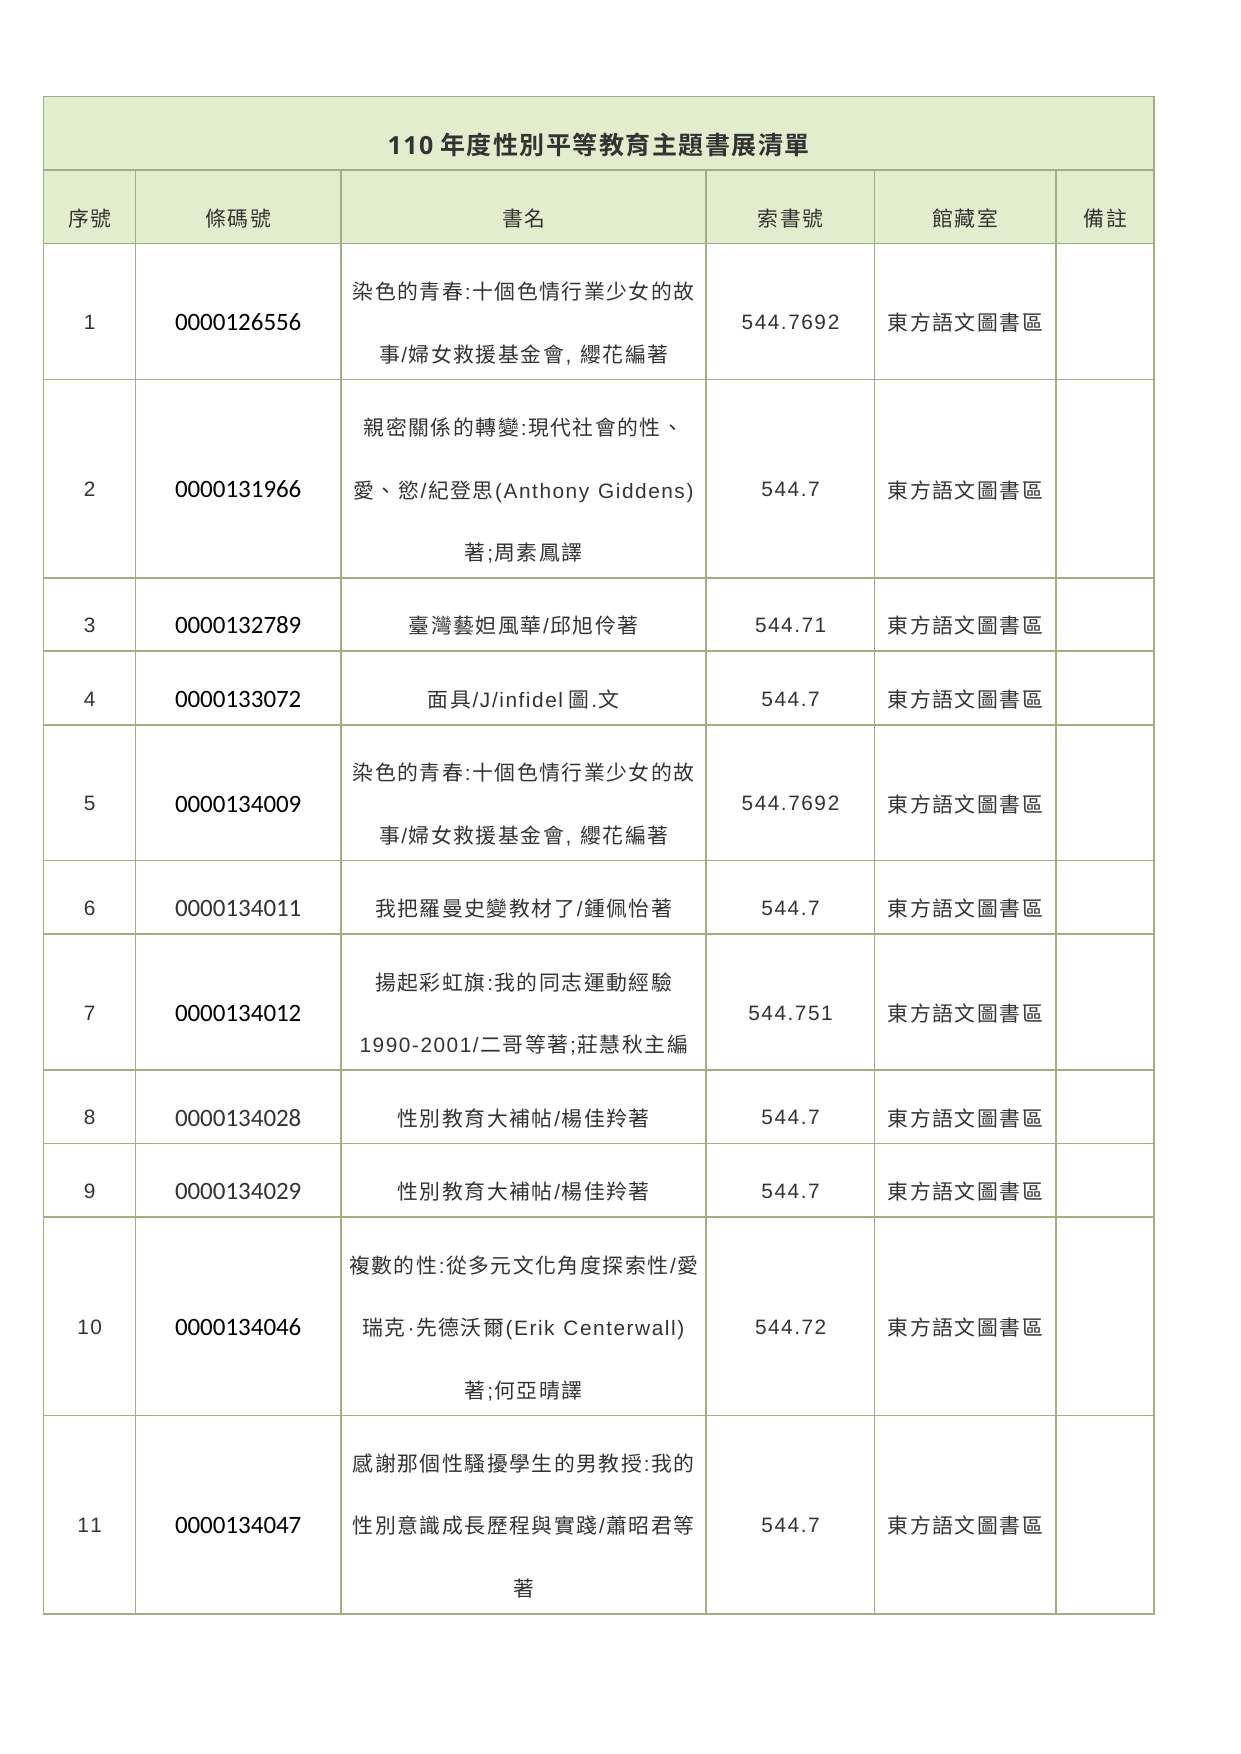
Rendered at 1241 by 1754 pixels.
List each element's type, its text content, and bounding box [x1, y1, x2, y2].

table_cell [1057, 726, 1153, 860]
table_cell 544.7692 [707, 726, 874, 860]
table_cell [1057, 1416, 1153, 1613]
table_cell 9 [44, 1144, 135, 1216]
table_cell 0000134028 [136, 1071, 340, 1143]
table_cell 染色的青春:十個色情行業少女的故事/婦女救援基金會, 纓花編著 [342, 726, 705, 860]
table_cell 條碼號 [136, 171, 340, 243]
table_cell 性別教育大補帖/楊佳羚著 [342, 1071, 705, 1143]
table_cell 8 [44, 1071, 135, 1143]
table_cell 544.7 [707, 1144, 874, 1216]
table_cell [1057, 579, 1153, 650]
table_cell 0000126556 [136, 244, 340, 378]
table_cell 東方語文圖書區 [875, 1416, 1055, 1613]
table_cell 0000132789 [136, 579, 340, 650]
table_cell 544.7 [707, 1071, 874, 1143]
table_cell 東方語文圖書區 [875, 726, 1055, 860]
table_cell 書名 [342, 171, 705, 243]
table_cell 1 [44, 244, 135, 378]
table_cell 0000134029 [136, 1144, 340, 1216]
table_cell 0000134046 [136, 1218, 340, 1414]
table_cell 序號 [44, 171, 135, 243]
table_cell 索書號 [707, 171, 874, 243]
table_cell 544.72 [707, 1218, 874, 1414]
table_cell 11 [44, 1416, 135, 1613]
table_cell 544.751 [707, 935, 874, 1069]
table_cell 性別教育大補帖/楊佳羚著 [342, 1144, 705, 1216]
table_cell 544.7 [707, 1416, 874, 1613]
table_cell 10 [44, 1218, 135, 1414]
table_cell 東方語文圖書區 [875, 380, 1055, 577]
table_cell 544.71 [707, 579, 874, 650]
table_cell 544.7 [707, 652, 874, 724]
table_cell [1057, 244, 1153, 378]
table_cell 0000134047 [136, 1416, 340, 1613]
table_cell 5 [44, 726, 135, 860]
table_cell 東方語文圖書區 [875, 935, 1055, 1069]
table_cell 0000131966 [136, 380, 340, 577]
table_cell 東方語文圖書區 [875, 652, 1055, 724]
table_header 110年度性別平等教育主題書展清單 [44, 97, 1153, 169]
table_cell 館藏室 [875, 171, 1055, 243]
table_cell 544.7692 [707, 244, 874, 378]
table_cell 2 [44, 380, 135, 577]
table_cell 0000134012 [136, 935, 340, 1069]
table_cell 7 [44, 935, 135, 1069]
table_cell [1057, 652, 1153, 724]
table_cell 東方語文圖書區 [875, 579, 1055, 650]
table_cell [1057, 861, 1153, 933]
table_cell [1057, 935, 1153, 1069]
table_cell 臺灣藝妲風華/邱旭伶著 [342, 579, 705, 650]
table_cell 揚起彩虹旗:我的同志運動經驗1990-2001/二哥等著;莊慧秋主編 [342, 935, 705, 1069]
table_cell 3 [44, 579, 135, 650]
table_cell 東方語文圖書區 [875, 861, 1055, 933]
table_cell 東方語文圖書區 [875, 1071, 1055, 1143]
table_cell 備註 [1057, 171, 1153, 243]
table_cell [1057, 380, 1153, 577]
table_cell 6 [44, 861, 135, 933]
table_cell 面具/J/infidel圖.文 [342, 652, 705, 724]
table_cell 0000134011 [136, 861, 340, 933]
table_cell 東方語文圖書區 [875, 1218, 1055, 1414]
table_cell 我把羅曼史變教材了/鍾佩怡著 [342, 861, 705, 933]
table_cell 感謝那個性騷擾學生的男教授:我的性別意識成長歷程與實踐/蕭昭君等著 [342, 1416, 705, 1613]
table_cell [1057, 1144, 1153, 1216]
table_cell [1057, 1218, 1153, 1414]
table_cell 東方語文圖書區 [875, 244, 1055, 378]
table_cell 染色的青春:十個色情行業少女的故事/婦女救援基金會, 纓花編著 [342, 244, 705, 378]
table_cell 東方語文圖書區 [875, 1144, 1055, 1216]
table_cell 4 [44, 652, 135, 724]
table_cell 544.7 [707, 861, 874, 933]
table_cell 0000133072 [136, 652, 340, 724]
table_cell 親密關係的轉變:現代社會的性、愛、慾/紀登思(Anthony Giddens)著;周素鳳譯 [342, 380, 705, 577]
table_cell 複數的性:從多元文化角度探索性/愛瑞克·先德沃爾(Erik Centerwall)著;何亞晴譯 [342, 1218, 705, 1414]
table_cell 544.7 [707, 380, 874, 577]
table_cell [1057, 1071, 1153, 1143]
table_cell 0000134009 [136, 726, 340, 860]
